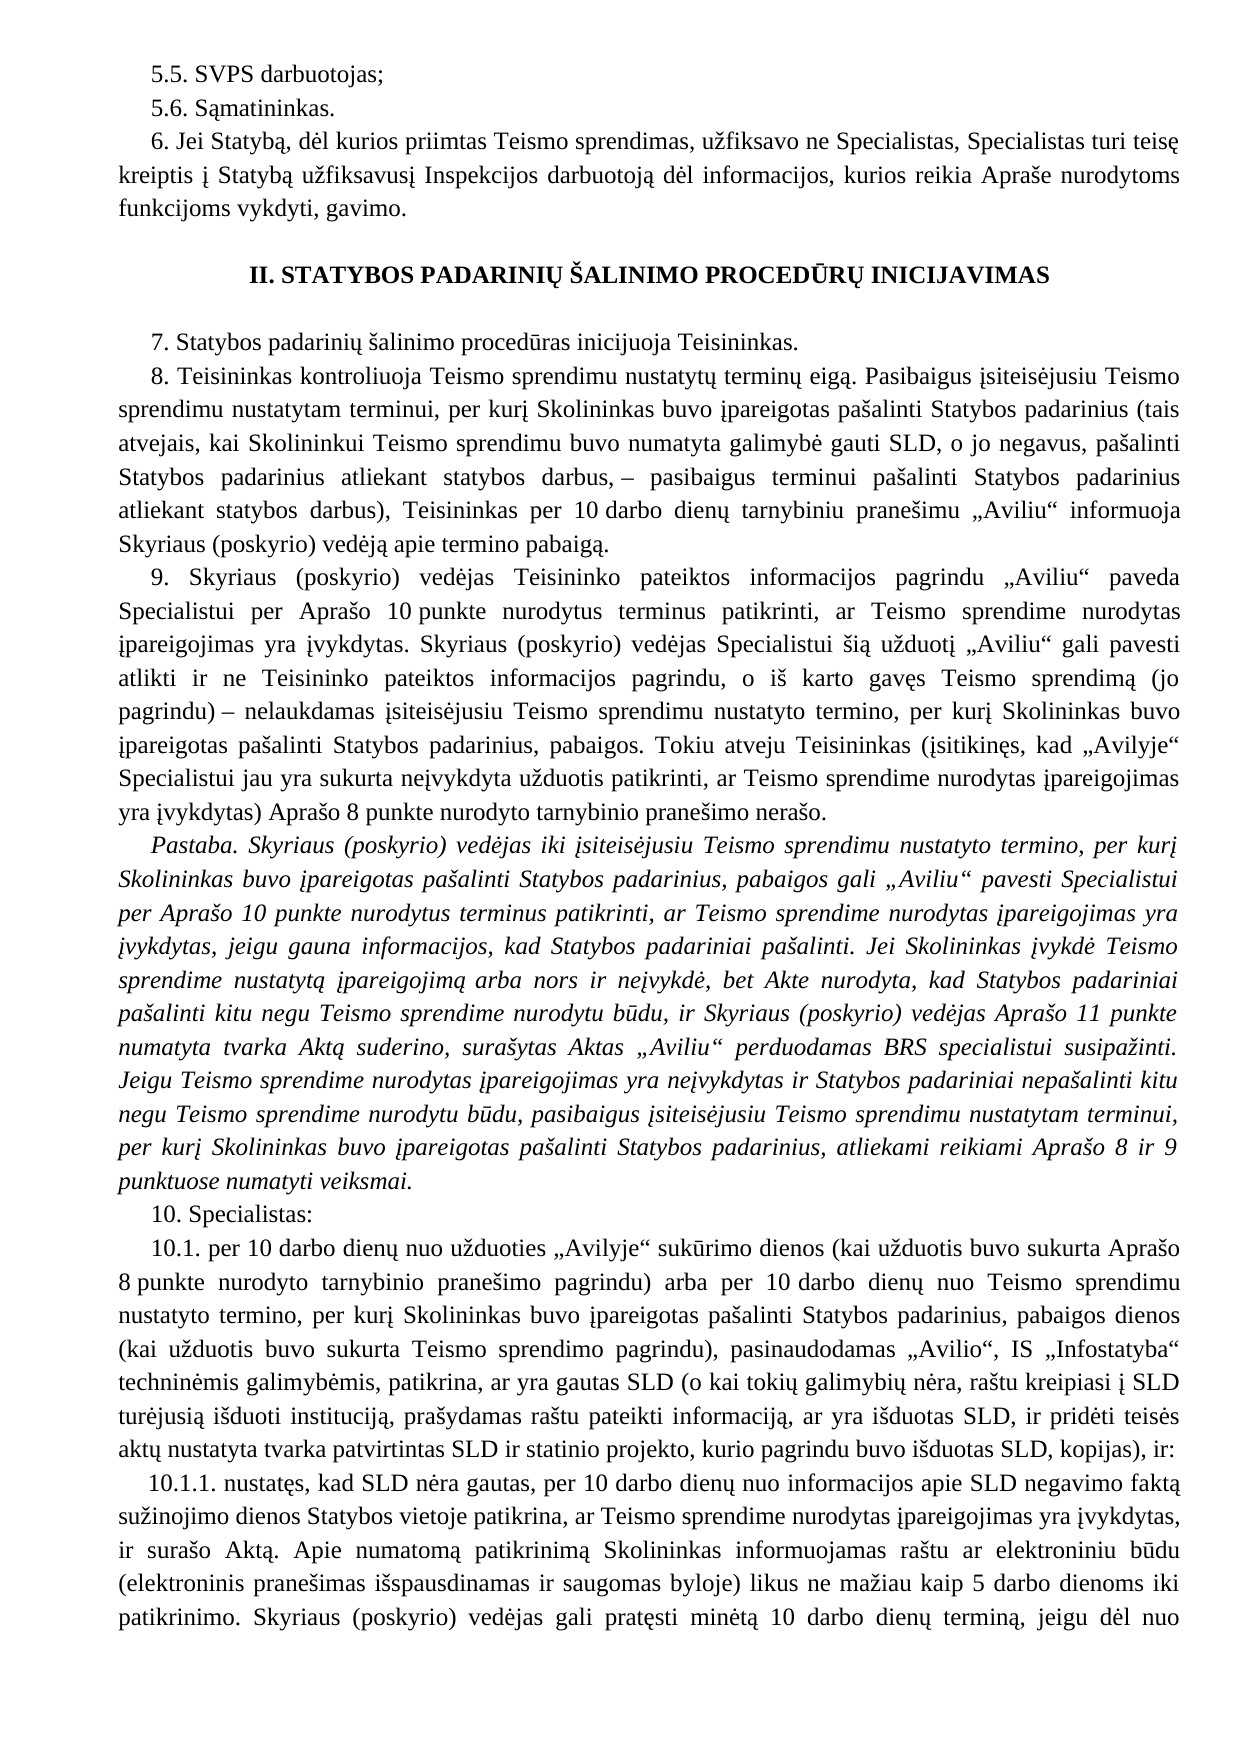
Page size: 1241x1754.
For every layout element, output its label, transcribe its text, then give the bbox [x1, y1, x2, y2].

text 10. Specialistas: [118, 1199, 1181, 1228]
text 9. Skyriaus (poskyrio) vedėjas Teisininko pateiktos informacijos pagrindu „Aviliu“ paveda Specialistui per Aprašo 10 punkte nurodytus terminus patikrinti, ar Teismo sprendime nurodytas įpareigojimas yra įvykdytas. Skyriaus (poskyrio) vedėjas Specialistui šią užduotį „Aviliu“ gali pavesti atlikti ir ne Teisininko pateiktos informacijos pagrindu, o iš karto gavęs Teismo sprendimą (jo pagrindu) – nelaukdamas įsiteisėjusiu Teismo sprendimu nustatyto termino, per kurį Skolininkas buvo įpareigotas pašalinti Statybos padarinius, pabaigos. Tokiu atveju Teisininkas (įsitikinęs, kad „Avilyje“ Specialistui jau yra sukurta neįvykdyta užduotis patikrinti, ar Teismo sprendime nurodytas įpareigojimas yra įvykdytas) Aprašo 8 punkte nurodyto tarnybinio pranešimo nerašo. [118, 562, 1181, 826]
text 10.1.1. nustatęs, kad SLD nėra gautas, per 10 darbo dienų nuo informacijos apie SLD negavimo faktą sužinojimo dienos Statybos vietoje patikrina, ar Teismo sprendime nurodytas įpareigojimas yra įvykdytas, ir surašo Aktą. Apie numatomą patikrinimą Skolininkas informuojamas raštu ar elektroniniu būdu (elektroninis pranešimas išspausdinamas ir saugomas byloje) likus ne mažiau kaip 5 darbo dienoms iki patikrinimo. Skyriaus (poskyrio) vedėjas gali pratęsti minėtą 10 darbo dienų terminą, jeigu dėl nuo [118, 1468, 1181, 1631]
text 6. Jei Statybą, dėl kurios priimtas Teismo sprendimas, užfiksavo ne Specialistas, Specialistas turi teisę kreiptis į Statybą užfiksavusį Inspekcijos darbuotoją dėl informacijos, kurios reikia Apraše nurodytoms funkcijoms vykdyti, gavimo. [118, 126, 1181, 222]
text 5.6. Sąmatininkas. [118, 93, 1181, 121]
text 7. Statybos padarinių šalinimo procedūras inicijuoja Teisininkas. [118, 327, 1181, 356]
text 8. Teisininkas kontroliuoja Teismo sprendimu nustatytų terminų eigą. Pasibaigus įsiteisėjusiu Teismo sprendimu nustatytam terminui, per kurį Skolininkas buvo įpareigotas pašalinti Statybos padarinius (tais atvejais, kai Skolininkui Teismo sprendimu buvo numatyta galimybė gauti SLD, o jo negavus, pašalinti Statybos padarinius atliekant statybos darbus, – pasibaigus terminui pašalinti Statybos padarinius atliekant statybos darbus), Teisininkas per 10 darbo dienų tarnybiniu pranešimu „Aviliu“ informuoja Skyriaus (poskyrio) vedėją apie termino pabaigą. [118, 361, 1181, 557]
text 5.5. SVPS darbuotojas; [118, 59, 1181, 88]
text 10.1. per 10 darbo dienų nuo užduoties „Avilyje“ sukūrimo dienos (kai užduotis buvo sukurta Aprašo 8 punkte nurodyto tarnybinio pranešimo pagrindu) arba per 10 darbo dienų nuo Teismo sprendimu nustatyto termino, per kurį Skolininkas buvo įpareigotas pašalinti Statybos padarinius, pabaigos dienos (kai užduotis buvo sukurta Teismo sprendimo pagrindu), pasinaudodamas „Avilio“, IS „Infostatyba“ techninėmis galimybėmis, patikrina, ar yra gautas SLD (o kai tokių galimybių nėra, raštu kreipiasi į SLD turėjusią išduoti instituciją, prašydamas raštu pateikti informaciją, ar yra išduotas SLD, ir pridėti teisės aktų nustatyta tvarka patvirtintas SLD ir statinio projekto, kurio pagrindu buvo išduotas SLD, kopijas), ir: [118, 1233, 1181, 1463]
text II. STATYBOS PADARINIŲ ŠALINIMO PROCEDŪRŲ INICIJAVIMAS [118, 260, 1181, 289]
text Pastaba. Skyriaus (poskyrio) vedėjas iki įsiteisėjusiu Teismo sprendimu nustatyto termino, per kurį Skolininkas buvo įpareigotas pašalinti Statybos padarinius, pabaigos gali „Aviliu“ pavesti Specialistui per Aprašo 10 punkte nurodytus terminus patikrinti, ar Teismo sprendime nurodytas įpareigojimas yra įvykdytas, jeigu gauna informacijos, kad Statybos padariniai pašalinti. Jei Skolininkas įvykdė Teismo sprendime nustatytą įpareigojimą arba nors ir neįvykdė, bet Akte nurodyta, kad Statybos padariniai pašalinti kitu negu Teismo sprendime nurodytu būdu, ir Skyriaus (poskyrio) vedėjas Aprašo 11 punkte numatyta tvarka Aktą suderino, surašytas Aktas „Aviliu“ perduodamas BRS specialistui susipažinti. Jeigu Teismo sprendime nurodytas įpareigojimas yra neįvykdytas ir Statybos padariniai nepašalinti kitu negu Teismo sprendime nurodytu būdu, pasibaigus įsiteisėjusiu Teismo sprendimu nustatytam terminui, per kurį Skolininkas buvo įpareigotas pašalinti Statybos padarinius, atliekami reikiami Aprašo 8 ir 9 punktuose numatyti veiksmai. [118, 831, 1181, 1195]
